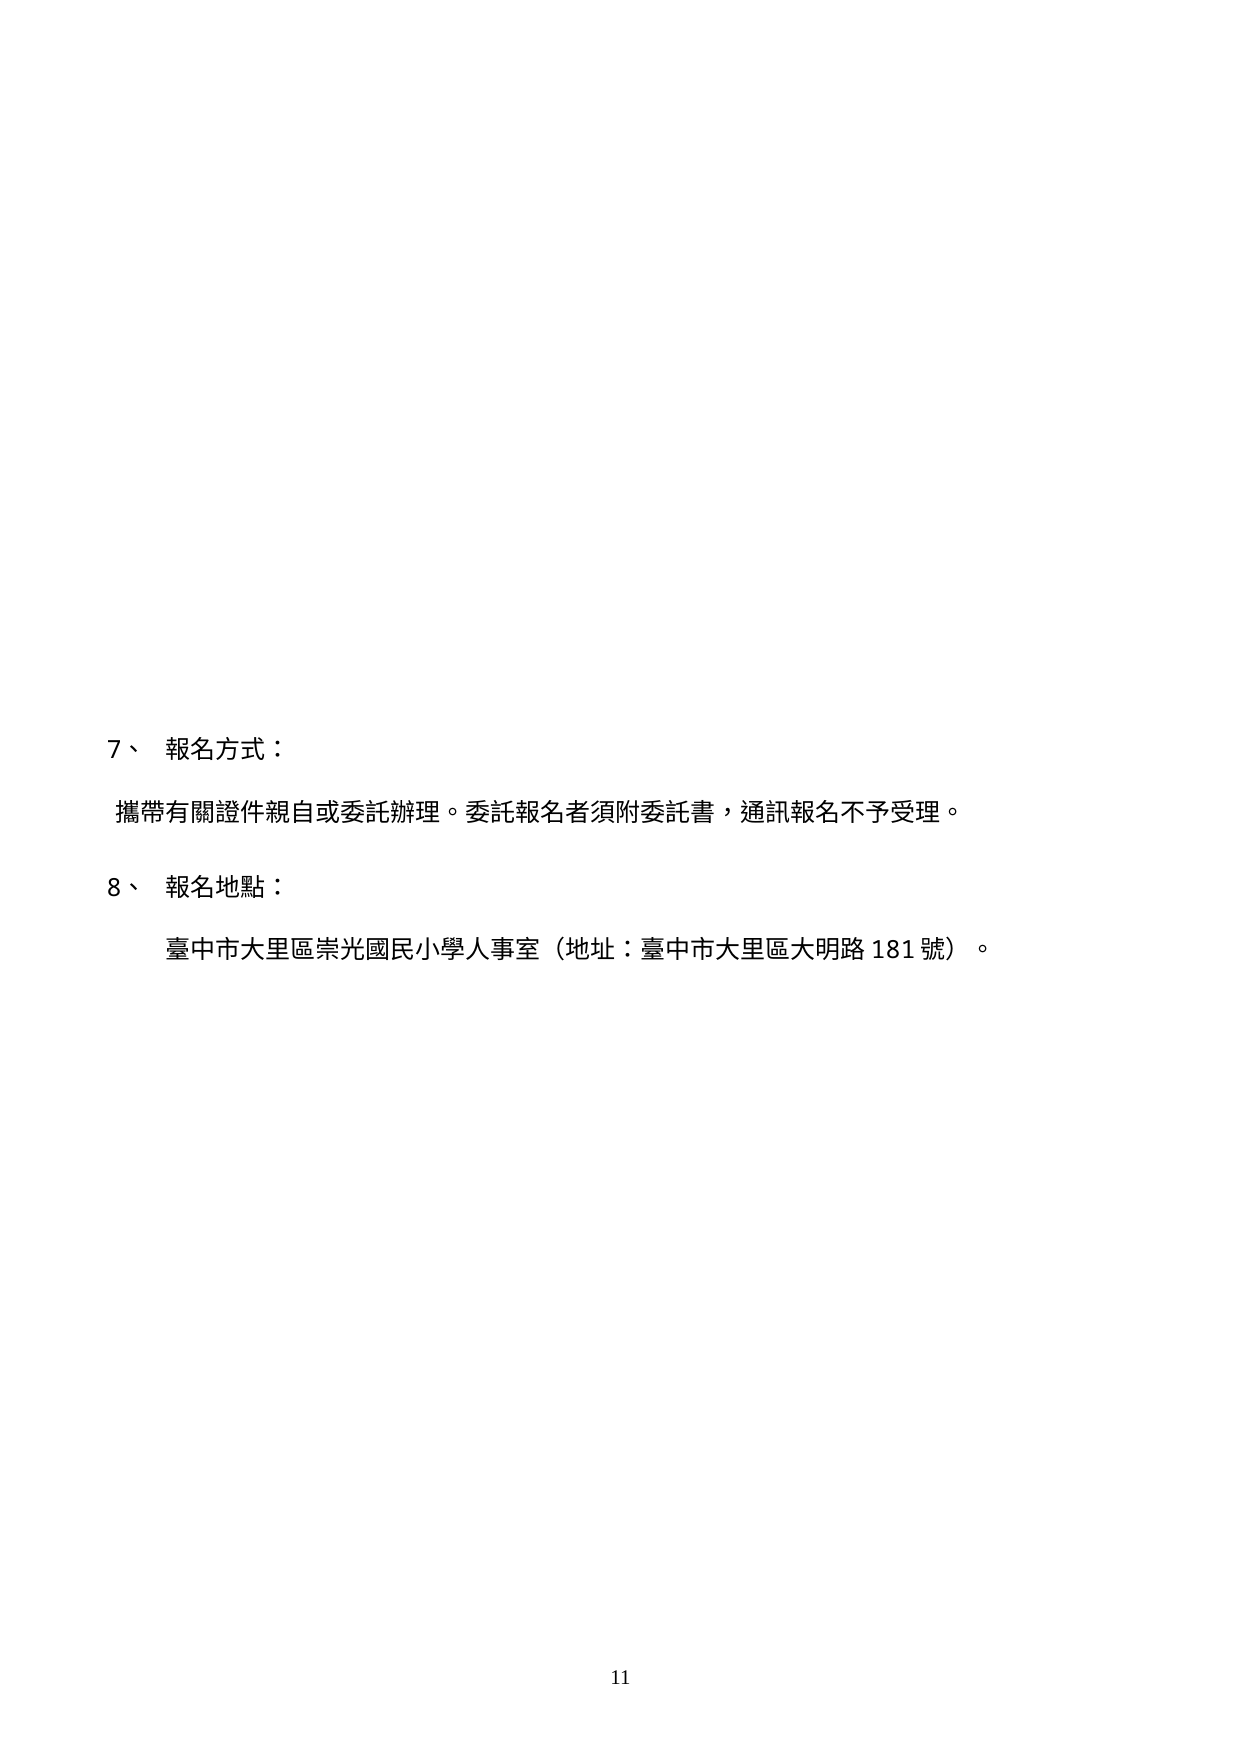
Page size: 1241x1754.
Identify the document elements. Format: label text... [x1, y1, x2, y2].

text 攜帶有關證件親自或委託辦理。委託報名者須附委託書，通訊報名不予受理。 [106, 768, 1134, 831]
list 報名地點： [106, 844, 1134, 906]
list 報名方式： [106, 706, 1134, 768]
text 臺中市大里區崇光國民小學人事室（地址：臺中市大里區大明路181號）。 [156, 906, 1134, 969]
